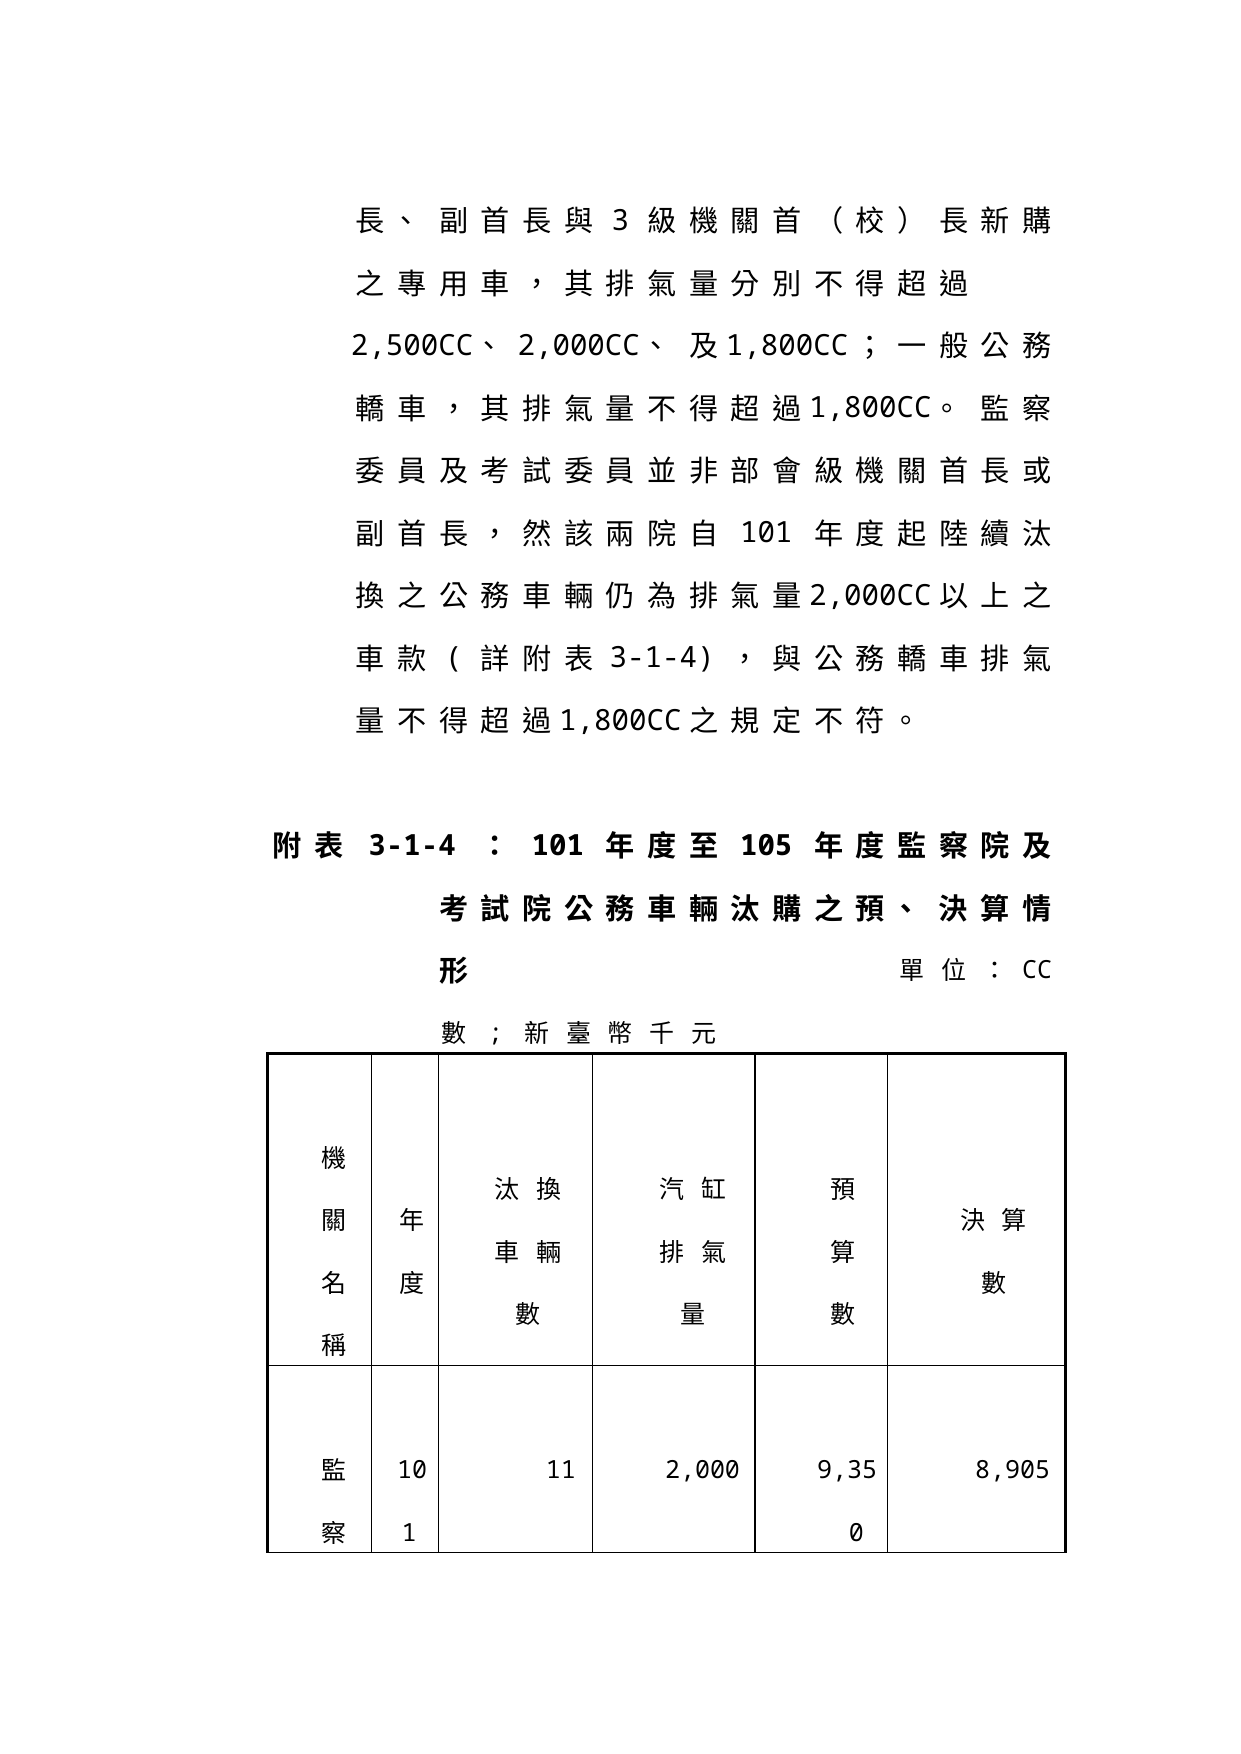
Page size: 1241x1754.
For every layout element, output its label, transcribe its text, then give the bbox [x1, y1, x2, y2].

table_cell 監察 [269, 1366, 371, 1552]
table_header 年度 [372, 1055, 438, 1365]
text 附表3-1-4：101年度至105年度監察院及考試院公務車輛汰購之預、決算情形 單位：CC數;新臺幣千元 [256, 802, 1058, 1052]
table_header 汰換車輛數 [439, 1055, 592, 1365]
table_cell 2,000 [593, 1366, 754, 1552]
table_cell 101 [372, 1366, 438, 1552]
text 長、副首長與3級機關首（校）長新購之專用車，其排氣量分別不得超過2,500CC、2,000CC、及1,800CC；一般公務轎車，其排氣量不得超過1,800CC。監察委員及考試委員並非部會級機關首長或副首長，然該兩院自101年度起陸續汰換之公務車輛仍為排氣量2,000CC以上之車款(詳附表3-1-4)，與公務轎車排氣量不得超過1,800CC之規定不符。 [301, 177, 1058, 740]
table_header 預算數 [756, 1055, 887, 1365]
table_header 汽缸排氣量 [593, 1055, 754, 1365]
table_header 機關名稱 [269, 1055, 371, 1365]
table_header 決算數 [888, 1055, 1064, 1365]
table_cell 11 [439, 1366, 592, 1552]
table_cell 9,350 [756, 1366, 887, 1552]
table_cell 8,905 [888, 1366, 1064, 1552]
